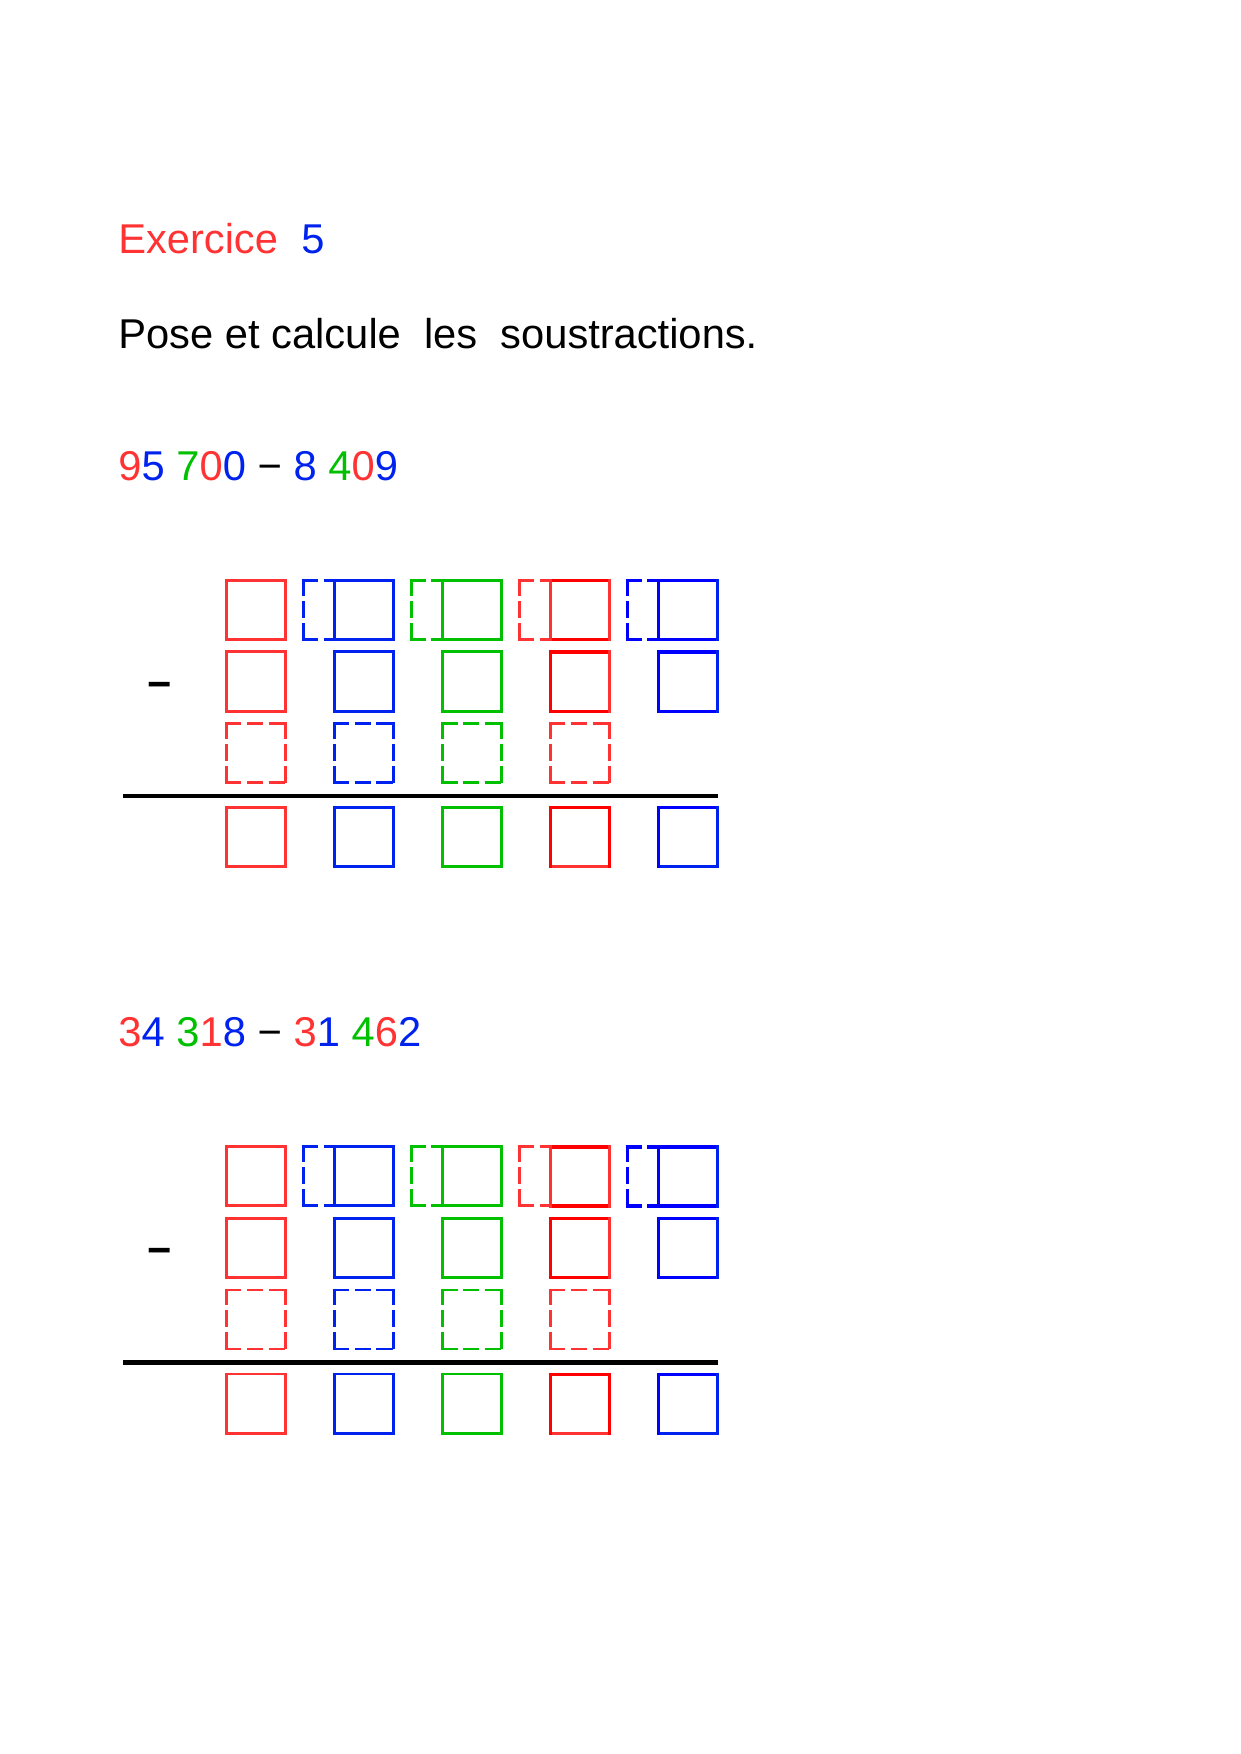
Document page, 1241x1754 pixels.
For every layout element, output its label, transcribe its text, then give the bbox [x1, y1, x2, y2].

table_cell [395, 1145, 411, 1204]
table_cell [226, 722, 285, 781]
table_cell [336, 1375, 392, 1432]
table_header [794, 566, 1157, 889]
table_cell [501, 1365, 519, 1372]
table_cell [627, 1354, 658, 1360]
table_cell [503, 806, 519, 865]
table_cell [287, 1373, 303, 1432]
table_cell [411, 1354, 442, 1360]
table_cell [228, 653, 284, 709]
table_header [195, 566, 226, 579]
table_cell [501, 1354, 519, 1360]
table_cell [195, 638, 226, 650]
table_cell [442, 1348, 501, 1354]
table_cell [303, 579, 333, 638]
table_cell [123, 1145, 195, 1204]
table_cell [718, 1432, 794, 1455]
table_cell [411, 1217, 441, 1276]
table_cell [411, 1365, 442, 1372]
table_cell [336, 653, 392, 709]
table_cell [195, 1432, 226, 1455]
table_cell [550, 781, 609, 787]
table_cell [718, 787, 794, 793]
table_cell [501, 798, 519, 806]
table_cell [226, 781, 285, 787]
table_cell [627, 806, 657, 865]
table_cell [303, 1217, 333, 1276]
table_cell [411, 579, 441, 638]
table_cell [658, 1435, 717, 1455]
table_cell [393, 781, 411, 787]
table_cell [118, 794, 123, 806]
table_cell [519, 1217, 549, 1276]
table_cell [444, 809, 500, 865]
table_cell [611, 1373, 627, 1432]
table_cell [226, 1289, 285, 1347]
table_cell [411, 798, 442, 806]
table_cell [303, 1348, 334, 1354]
table_header [658, 1133, 717, 1145]
table_header [334, 1133, 393, 1145]
table_cell [658, 1365, 717, 1372]
table_cell [123, 798, 195, 806]
table_cell [303, 638, 334, 650]
table_cell [627, 650, 657, 709]
table_cell [442, 798, 501, 806]
table_cell [442, 1279, 501, 1288]
table_cell [609, 1354, 627, 1360]
table_cell [118, 1145, 123, 1204]
table_cell [395, 806, 411, 865]
table_cell [501, 787, 519, 793]
table_cell [334, 1279, 393, 1288]
table_cell [550, 1354, 609, 1360]
table_cell [501, 781, 519, 787]
table_header [118, 566, 123, 579]
table_header [609, 1133, 627, 1145]
table_cell [287, 1217, 303, 1276]
table_cell [411, 1348, 442, 1354]
table_cell [226, 868, 285, 889]
table_cell [195, 1145, 225, 1204]
table_cell [393, 638, 411, 650]
table_cell [303, 798, 334, 806]
table_cell [627, 781, 658, 787]
table_cell [334, 1348, 393, 1354]
table_cell [660, 1376, 716, 1432]
table_cell [123, 1204, 195, 1217]
table_cell [519, 1354, 550, 1360]
table_cell [285, 1432, 303, 1455]
table_cell [118, 806, 123, 865]
table_cell [627, 638, 658, 650]
table_cell [334, 641, 393, 650]
table_header [303, 566, 334, 579]
table_cell [285, 1365, 303, 1372]
table_cell [334, 713, 393, 722]
table_cell [285, 1289, 303, 1347]
table_cell [609, 1276, 627, 1288]
table_cell [123, 1354, 195, 1360]
table_cell [411, 1289, 442, 1347]
table_cell [658, 787, 717, 793]
table_cell [550, 1435, 609, 1455]
table_cell [285, 781, 303, 787]
table_cell [550, 1279, 609, 1288]
table_cell [609, 781, 627, 787]
table_cell [503, 1373, 519, 1432]
table_header [118, 1133, 123, 1145]
table_cell [411, 650, 441, 709]
table_cell [609, 638, 627, 650]
table_header [285, 566, 303, 579]
table_cell [442, 1354, 501, 1360]
table_cell [411, 1204, 442, 1217]
table_cell [393, 865, 411, 889]
table_cell [123, 1289, 195, 1347]
table_cell [285, 722, 303, 781]
table_cell [611, 806, 627, 865]
table_cell [609, 865, 627, 889]
table_cell [228, 1148, 284, 1204]
table_cell [287, 650, 303, 709]
table_cell [195, 579, 225, 638]
table_cell [195, 650, 225, 709]
table_header [627, 1133, 658, 1145]
table_cell [228, 582, 284, 638]
table_header [195, 1133, 226, 1145]
table_cell [503, 1145, 519, 1204]
table_cell [336, 1220, 392, 1276]
table_header [718, 566, 794, 579]
table_cell [660, 1149, 716, 1204]
table_cell [442, 713, 501, 722]
table_cell [303, 710, 334, 722]
table_cell [118, 638, 123, 650]
table_cell [550, 798, 609, 806]
table_cell [609, 710, 627, 722]
table_cell [519, 650, 549, 709]
table_cell [334, 1207, 393, 1217]
table_cell [123, 579, 195, 638]
table_header [411, 1133, 442, 1145]
table_cell [627, 798, 658, 806]
table_header [334, 566, 393, 579]
table_cell [334, 1354, 393, 1360]
table_cell [609, 1204, 627, 1217]
table_cell [395, 579, 411, 638]
table_header [501, 566, 519, 579]
table_header [501, 1133, 519, 1145]
table_cell [336, 809, 392, 865]
table_cell [123, 865, 195, 889]
table_cell [609, 1365, 627, 1372]
table_cell [118, 1217, 123, 1276]
table_cell [303, 1145, 333, 1204]
table_cell − [123, 650, 195, 709]
table_header [627, 566, 658, 579]
table_cell [228, 809, 284, 865]
table_cell [627, 865, 658, 889]
table_cell [660, 809, 716, 865]
table_cell [501, 1432, 519, 1455]
table_cell [442, 1289, 501, 1347]
table_header [609, 566, 627, 579]
table_cell [501, 865, 519, 889]
table_cell [552, 1220, 608, 1276]
table_cell [609, 1432, 627, 1455]
table_cell [658, 1354, 717, 1360]
table_cell [336, 582, 392, 638]
table_cell [303, 787, 334, 793]
table_cell [611, 650, 627, 709]
table_cell [285, 1276, 303, 1288]
table_cell [195, 1365, 226, 1372]
table_cell [444, 582, 500, 638]
table_cell [660, 1220, 716, 1276]
table_cell [226, 1435, 285, 1455]
table_cell [411, 787, 442, 793]
text Exercice 5 [118, 214, 1122, 262]
table_cell [123, 806, 195, 865]
table_cell [519, 781, 550, 787]
table_cell [285, 1204, 303, 1217]
table_cell [285, 865, 303, 889]
table_cell [118, 1432, 123, 1455]
table_cell [550, 1289, 609, 1347]
table_cell [442, 781, 501, 787]
table_cell [411, 638, 442, 650]
table_cell [334, 798, 393, 806]
table_cell [118, 1204, 123, 1217]
table_cell [627, 1365, 658, 1372]
table_cell [627, 1348, 658, 1354]
table_cell [550, 641, 609, 650]
table_cell [285, 787, 303, 793]
table_cell [501, 638, 519, 650]
table_cell [226, 713, 285, 722]
table_cell [718, 710, 794, 722]
table_cell [118, 1289, 123, 1347]
table_cell [658, 1208, 717, 1217]
table_cell [442, 641, 501, 650]
table_header [718, 1133, 794, 1145]
table_cell [393, 1348, 411, 1354]
table_cell [334, 787, 393, 793]
table_cell [226, 1207, 285, 1217]
table_cell [552, 1149, 608, 1204]
table_cell [123, 722, 195, 781]
table_cell [609, 1348, 627, 1354]
table_cell [550, 1348, 609, 1354]
table_cell [123, 1276, 195, 1288]
table_cell [393, 710, 411, 722]
table_cell [393, 1365, 411, 1372]
table_cell [609, 722, 627, 781]
table_header [794, 1133, 1157, 1455]
table_cell [627, 1204, 658, 1217]
table_cell [123, 1365, 195, 1372]
table_cell [627, 579, 657, 638]
table_cell [442, 722, 501, 781]
table_cell [503, 650, 519, 709]
table_header [123, 566, 195, 579]
table_cell [303, 1354, 334, 1360]
table_cell [718, 1204, 794, 1217]
table_cell [718, 1360, 794, 1372]
table_cell [627, 787, 658, 793]
table_cell [519, 1373, 549, 1432]
table_cell [395, 1373, 411, 1432]
table_cell [627, 1289, 658, 1347]
table_cell [334, 868, 393, 889]
table_cell [411, 781, 442, 787]
table_cell [501, 1348, 519, 1354]
table_cell [118, 1373, 123, 1432]
table_cell [393, 798, 411, 806]
table_cell [719, 806, 794, 865]
table_cell [658, 868, 717, 889]
table_cell [552, 809, 608, 865]
table_cell [519, 806, 549, 865]
table_cell [393, 1204, 411, 1217]
table_cell [195, 798, 226, 806]
table_cell [609, 787, 627, 793]
table_cell [718, 722, 794, 781]
table_header [550, 1133, 609, 1145]
table_cell [627, 710, 658, 722]
table_cell [718, 638, 794, 650]
table_cell [442, 1365, 501, 1372]
table_cell [550, 1365, 609, 1372]
table_cell [519, 579, 549, 638]
table_cell [123, 787, 195, 793]
table_cell [660, 582, 716, 638]
table_cell [118, 650, 123, 709]
table_cell [195, 781, 226, 787]
table_cell [444, 1220, 500, 1276]
table_cell [719, 1373, 794, 1432]
table_header [550, 566, 609, 579]
table_cell [442, 1207, 501, 1217]
table_cell [519, 710, 550, 722]
table_cell [195, 1276, 226, 1288]
table_header [123, 1133, 195, 1145]
table_cell [195, 1348, 226, 1354]
table_cell [550, 1208, 609, 1217]
table_cell [411, 710, 442, 722]
table_cell [501, 1204, 519, 1217]
table_cell [658, 722, 717, 781]
table_cell [285, 1354, 303, 1360]
table_cell [442, 868, 501, 889]
table_cell [411, 1145, 441, 1204]
table_cell [411, 1432, 442, 1455]
table_cell [287, 806, 303, 865]
table_cell [303, 781, 334, 787]
table_cell [303, 722, 334, 781]
table_cell [519, 1204, 550, 1217]
table_cell [195, 1373, 225, 1432]
table_cell [411, 722, 442, 781]
table_cell [519, 722, 550, 781]
table_cell [226, 1348, 285, 1354]
table_cell [658, 713, 717, 722]
table_cell [395, 1217, 411, 1276]
table_header [226, 566, 285, 579]
table_cell [503, 579, 519, 638]
table_cell [411, 1276, 442, 1288]
table_cell [519, 1145, 549, 1204]
table_cell [503, 1217, 519, 1276]
table_cell [550, 722, 609, 781]
table_header [393, 566, 411, 579]
table_cell [658, 781, 717, 787]
table_cell [550, 787, 609, 793]
table_cell [393, 787, 411, 793]
table_cell [303, 650, 333, 709]
table_cell [195, 1204, 226, 1217]
table_cell [611, 1217, 627, 1276]
text 95 700 − 8 409 [118, 441, 1122, 489]
table_cell [719, 1145, 794, 1204]
table_cell [226, 1365, 285, 1372]
table_cell [718, 794, 794, 806]
table_cell [611, 579, 627, 638]
table_cell [195, 865, 226, 889]
table_cell [303, 806, 333, 865]
table_cell [442, 787, 501, 793]
table_header [442, 566, 501, 579]
table_cell [336, 1148, 392, 1204]
table_cell [334, 1289, 393, 1347]
table_cell [334, 1365, 393, 1372]
table_cell [123, 1432, 195, 1455]
table_cell [123, 1373, 195, 1432]
table_cell [285, 710, 303, 722]
table_cell [519, 798, 550, 806]
table_header [303, 1133, 334, 1145]
table_cell [393, 1432, 411, 1455]
table_cell [303, 1204, 334, 1217]
table_cell [519, 865, 550, 889]
table_cell [609, 798, 627, 806]
table_cell [123, 710, 195, 722]
table_cell [226, 641, 285, 650]
table_cell [393, 1289, 411, 1347]
table_cell [123, 781, 195, 787]
table_cell [627, 1432, 658, 1455]
table_cell [303, 1365, 334, 1372]
table_cell [658, 798, 717, 806]
table_cell [444, 1375, 500, 1432]
table_cell [334, 722, 393, 781]
table_cell [718, 1276, 794, 1288]
table_cell [118, 710, 123, 722]
table_cell [627, 722, 658, 781]
table_cell [519, 1365, 550, 1372]
table_cell [611, 1145, 627, 1204]
table_cell [123, 638, 195, 650]
table_cell [195, 1217, 225, 1276]
table_cell [519, 1432, 550, 1455]
table_cell [195, 787, 226, 793]
table_cell [118, 1276, 123, 1288]
table_cell [519, 787, 550, 793]
table_cell [658, 1348, 717, 1354]
table_cell [287, 579, 303, 638]
table_cell [195, 1289, 226, 1347]
table_cell [303, 865, 334, 889]
table_cell [123, 1348, 195, 1354]
table_cell [226, 798, 285, 806]
table_cell [660, 654, 716, 709]
table_cell [718, 865, 794, 889]
table_cell [195, 1354, 226, 1360]
table_cell [658, 1289, 717, 1347]
table_cell [550, 713, 609, 722]
table_cell [395, 650, 411, 709]
table_cell [719, 579, 794, 638]
table_cell [519, 638, 550, 650]
table_cell [552, 654, 608, 709]
table_cell [226, 1354, 285, 1360]
table_header [411, 566, 442, 579]
table_cell [393, 1354, 411, 1360]
table_cell [303, 1373, 333, 1432]
table_cell [393, 722, 411, 781]
table_cell [228, 1375, 284, 1432]
table_cell [285, 798, 303, 806]
table_cell [501, 710, 519, 722]
table_cell [287, 1145, 303, 1204]
table_cell − [123, 1217, 195, 1276]
table_cell [501, 722, 519, 781]
table_cell [285, 638, 303, 650]
table_header [519, 566, 550, 579]
table_cell [627, 1373, 657, 1432]
table_cell [718, 1348, 794, 1354]
table_cell [609, 1289, 627, 1347]
table_cell [411, 806, 441, 865]
table_cell [303, 1289, 334, 1347]
table_cell [501, 1276, 519, 1288]
table_cell [285, 1348, 303, 1354]
table_cell [627, 1145, 657, 1204]
table_header [226, 1133, 285, 1145]
table_cell [627, 1217, 657, 1276]
table_cell [550, 868, 609, 889]
table_cell [719, 650, 794, 709]
table_header [285, 1133, 303, 1145]
table_cell [519, 1276, 550, 1288]
table_header [658, 566, 717, 579]
table_cell [552, 582, 608, 638]
table_cell [118, 865, 123, 889]
table_cell [627, 1276, 658, 1288]
table_cell [444, 653, 500, 709]
table_cell [303, 1276, 334, 1288]
table_cell [658, 641, 717, 650]
table_cell [411, 1373, 441, 1432]
table_header [393, 1133, 411, 1145]
table_cell [719, 1217, 794, 1276]
table_cell [195, 710, 226, 722]
table_cell [118, 579, 123, 638]
table_cell [519, 1348, 550, 1354]
table_cell [334, 781, 393, 787]
table_cell [411, 865, 442, 889]
table_cell [442, 1435, 501, 1455]
table_cell [226, 1279, 285, 1288]
table_cell [519, 1289, 550, 1347]
table_cell [228, 1220, 284, 1276]
table_cell [718, 1289, 794, 1347]
table_header [442, 1133, 501, 1145]
text Pose et calcule les soustractions. [118, 310, 1122, 358]
table_cell [303, 1432, 334, 1455]
table_cell [226, 787, 285, 793]
table_cell [118, 722, 123, 781]
table_cell [552, 1376, 608, 1432]
table_header [519, 1133, 550, 1145]
table_cell [393, 1276, 411, 1288]
table_cell [195, 722, 226, 781]
table_cell [118, 1360, 123, 1372]
table_cell [501, 1289, 519, 1347]
text 34 318 − 31 462 [118, 1007, 1122, 1055]
table_cell [195, 806, 225, 865]
table_cell [718, 781, 794, 787]
table_cell [658, 1279, 717, 1288]
table_cell [718, 1354, 794, 1360]
table_cell [444, 1148, 500, 1204]
table_cell [334, 1435, 393, 1455]
